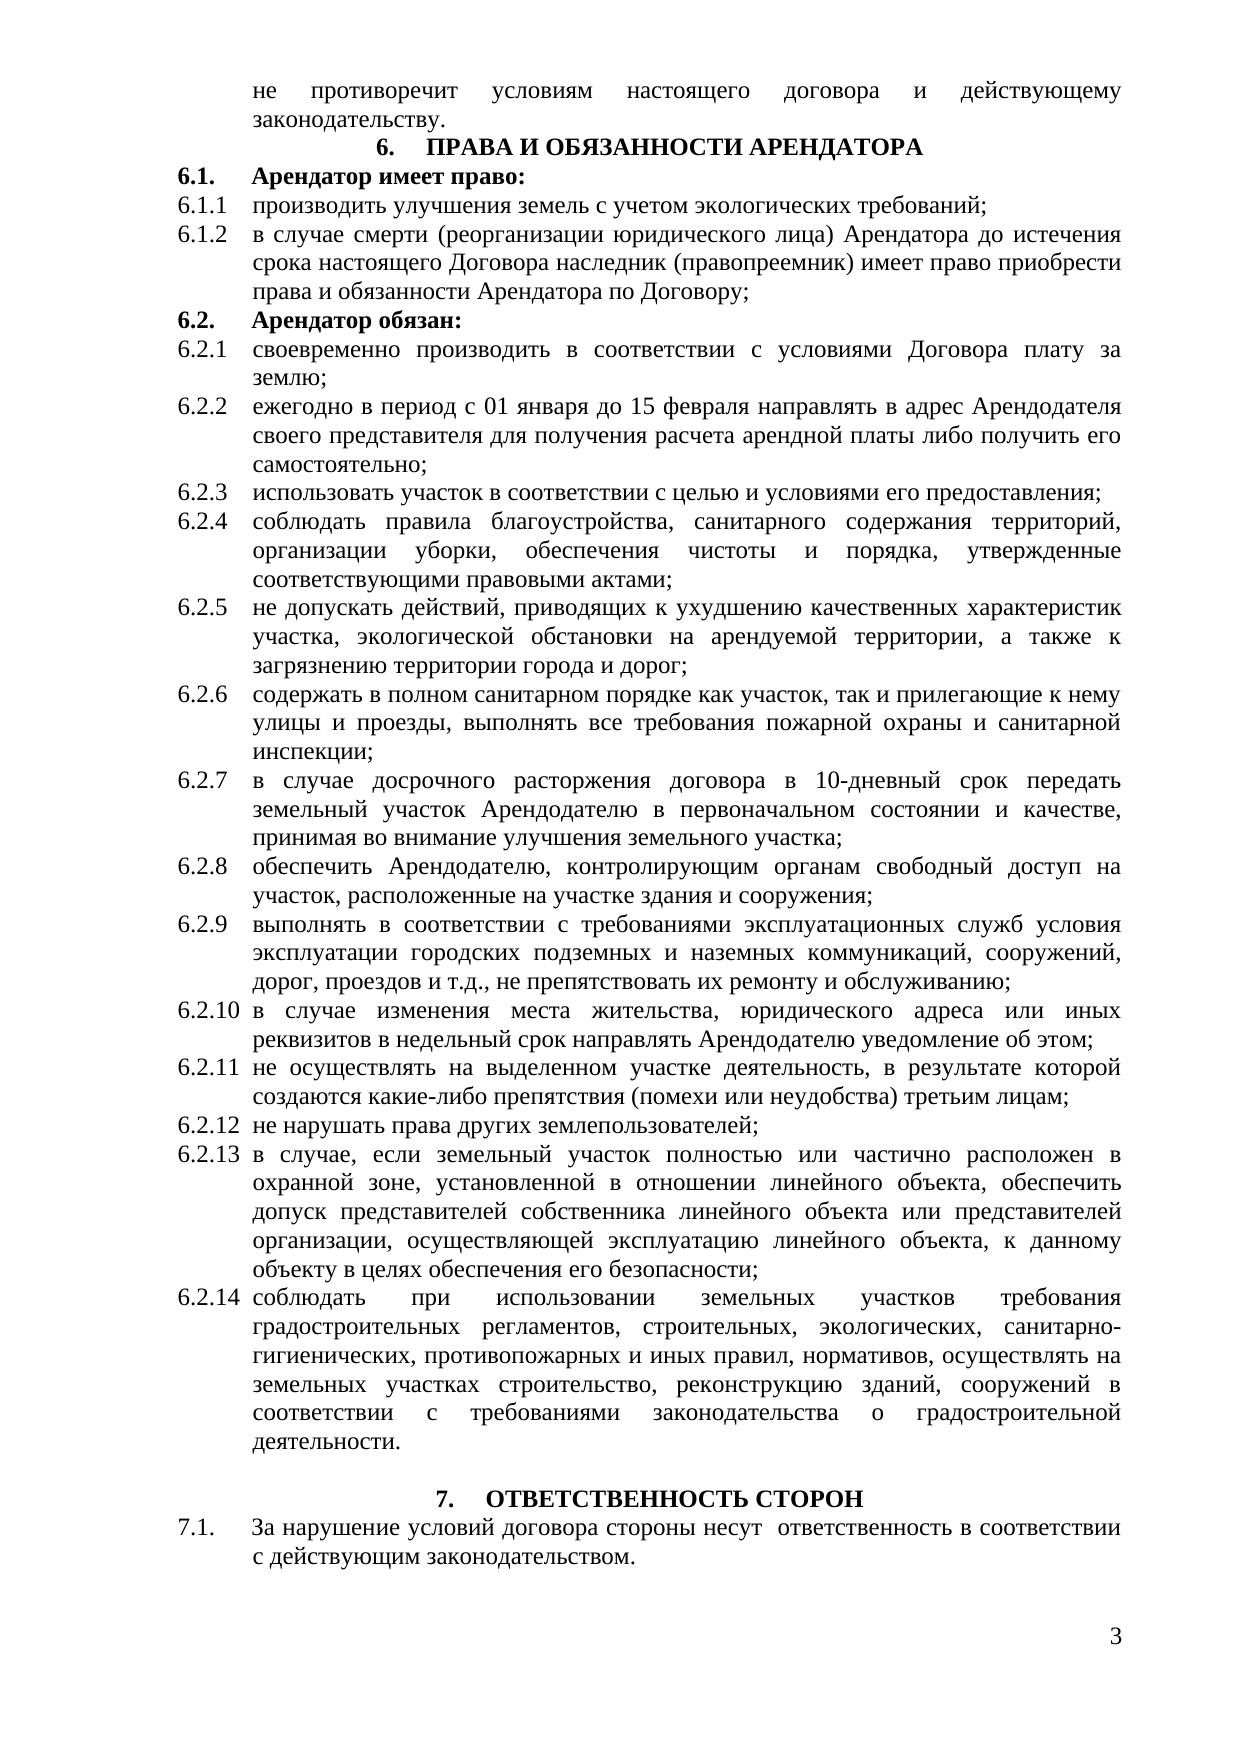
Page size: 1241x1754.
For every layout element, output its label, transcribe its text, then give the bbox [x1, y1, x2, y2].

list ОТВЕТСТВЕННОСТЬ СТОРОН [177, 1484, 1122, 1512]
list не допускать действий, приводящих к ухудшению качественных характеристик участка, экологической обстановки на арендуемой территории, а также к загрязнению территории города и дорог; [177, 592, 1122, 679]
list не нарушать права других землепользователей; [177, 1110, 1122, 1139]
text 6.1. Арендатор имеет право: [177, 161, 1122, 190]
text 6.2. Арендатор обязан: [177, 305, 1122, 334]
list своевременно производить в соответствии с условиями Договора плату за землю; [177, 334, 1122, 391]
list За нарушение условий договора стороны несут ответственность в соответствии с действующим законодательством. [177, 1512, 1122, 1570]
list использовать участок в соответствии с целью и условиями его предоставления; [177, 477, 1122, 506]
list не противоречит условиям настоящего договора и действующему законодательству. [177, 75, 1122, 132]
list выполнять в соответствии с требованиями эксплуатационных служб условия эксплуатации городских подземных и наземных коммуникаций, сооружений, дорог, проездов и т.д., не препятствовать их ремонту и обслуживанию; [177, 909, 1122, 995]
list ежегодно в период с 01 января до 15 февраля направлять в адрес Арендодателя своего представителя для получения расчета арендной платы либо получить его самостоятельно; [177, 391, 1122, 477]
list соблюдать правила благоустройства, санитарного содержания территорий, организации уборки, обеспечения чистоты и порядка, утвержденные соответствующими правовыми актами; [177, 506, 1122, 592]
list соблюдать при использовании земельных участков требования градостроительных регламентов, строительных, экологических, санитарно-гигиенических, противопожарных и иных правил, нормативов, осуществлять на земельных участках строительство, реконструкцию зданий, сооружений в соответствии с требованиями законодательства о градостроительной деятельности. [177, 1282, 1122, 1455]
list ПРАВА И ОБЯЗАННОСТИ АРЕНДАТОРА [177, 132, 1122, 161]
list производить улучшения земель с учетом экологических требований; [177, 190, 1122, 219]
list в случае досрочного расторжения договора в 10-дневный срок передать земельный участок Арендодателю в первоначальном состоянии и качестве, принимая во внимание улучшения земельного участка; [177, 765, 1122, 851]
list не осуществлять на выделенном участке деятельность, в результате которой создаются какие-либо препятствия (помехи или неудобства) третьим лицам; [177, 1052, 1122, 1110]
list в случае, если земельный участок полностью или частично расположен в охранной зоне, установленной в отношении линейного объекта, обеспечить допуск представителей собственника линейного объекта или представителей организации, осуществляющей эксплуатацию линейного объекта, к данному объекту в целях обеспечения его безопасности; [177, 1139, 1122, 1282]
list в случае изменения места жительства, юридического адреса или иных реквизитов в недельный срок направлять Арендодателю уведомление об этом; [177, 995, 1122, 1052]
list содержать в полном санитарном порядке как участок, так и прилегающие к нему улицы и проезды, выполнять все требования пожарной охраны и санитарной инспекции; [177, 679, 1122, 765]
list обеспечить Арендодателю, контролирующим органам свободный доступ на участок, расположенные на участке здания и сооружения; [177, 851, 1122, 909]
list в случае смерти (реорганизации юридического лица) Арендатора до истечения срока настоящего Договора наследник (правопреемник) имеет право приобрести права и обязанности Арендатора по Договору; [177, 219, 1122, 305]
